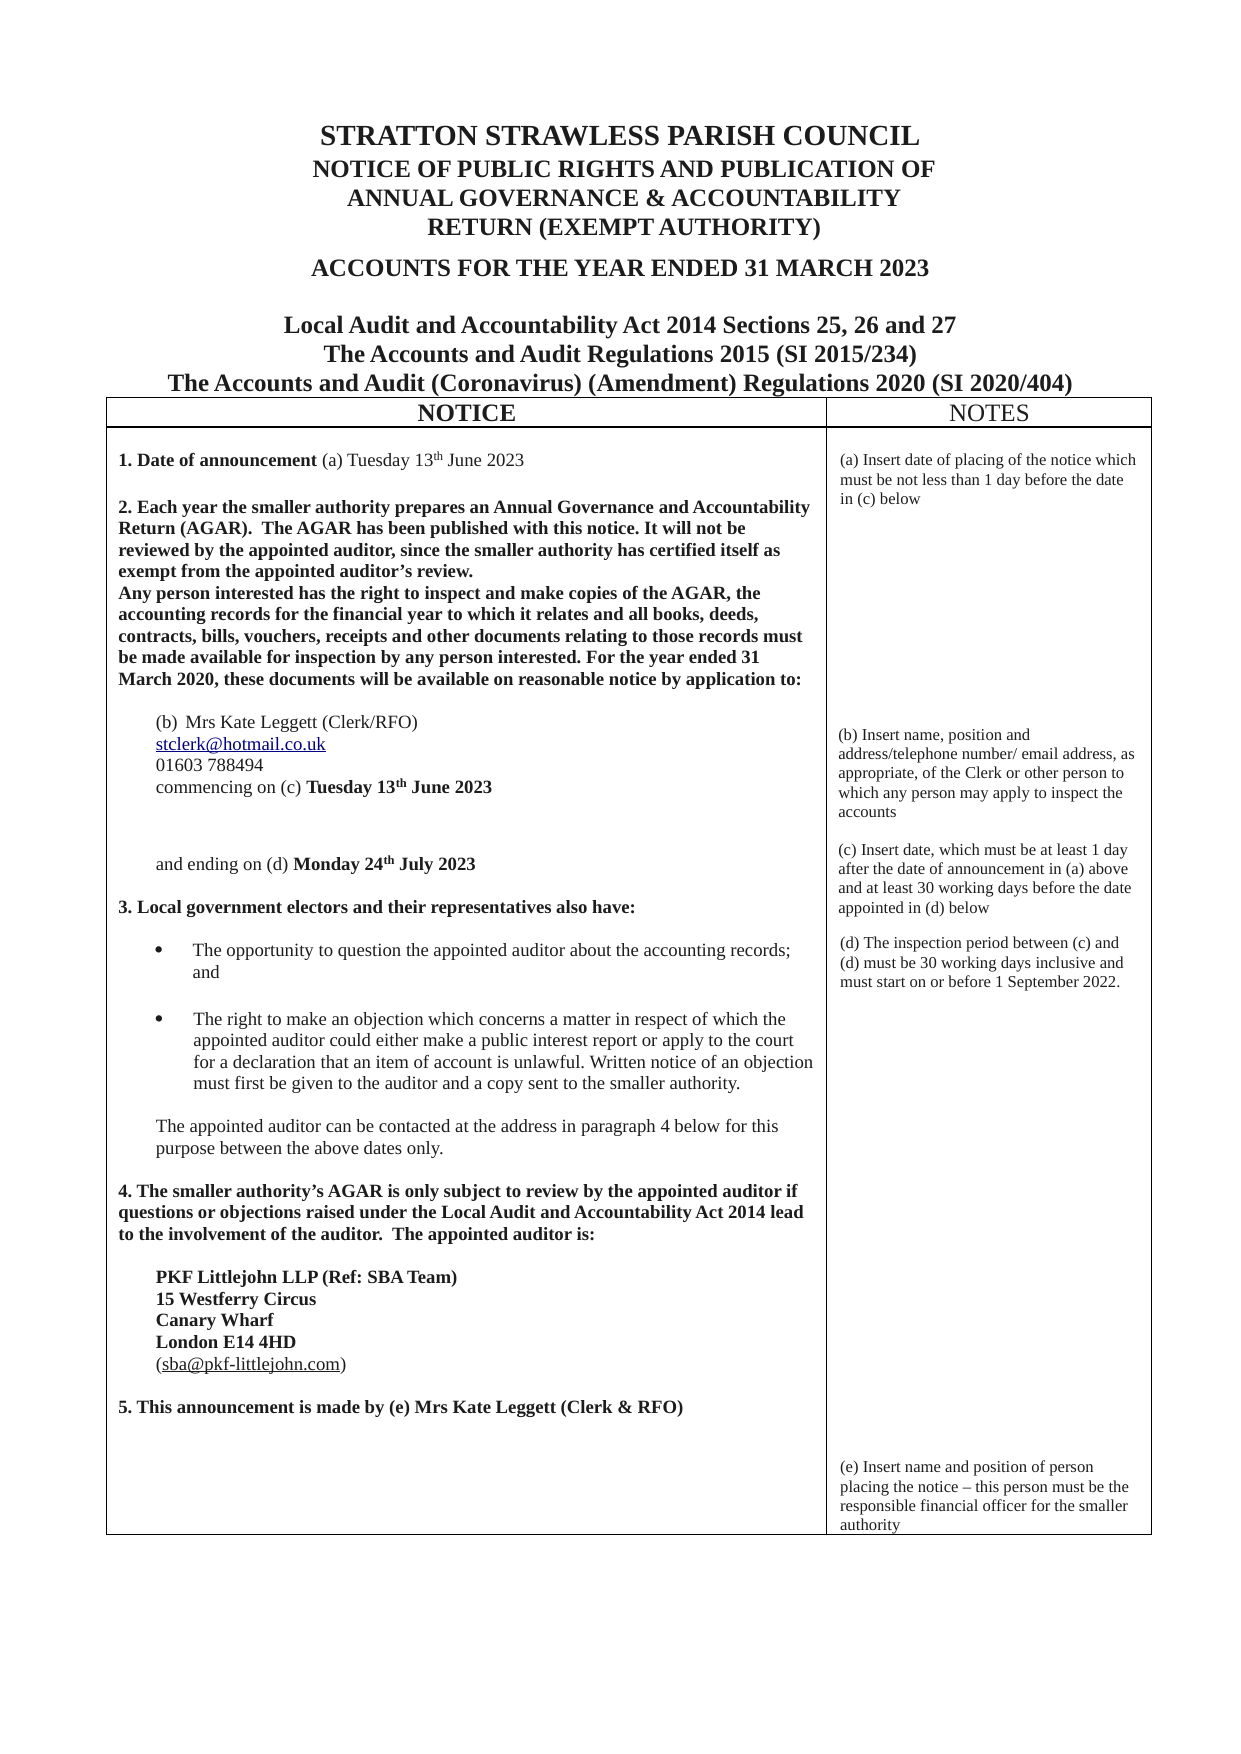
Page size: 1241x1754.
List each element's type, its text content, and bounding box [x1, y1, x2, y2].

text Local Audit and Accountability Act 2014 Sections 25, 26 and 27 [118, 310, 1122, 339]
table_header NOTICE [107, 398, 826, 426]
text NOTICE OF PUBLIC RIGHTS AND PUBLICATION OF ANNUAL GOVERNANCE & ACCOUNTABILITY RETURN (EXEMPT AUTHORITY) [295, 154, 953, 240]
table_cell 1. Date of announcement (a) Tuesday 13th June 2023 2. Each year the smaller authority prepares an Annual Governance and Accountability Return (AGAR). The AGAR has been published with this notice. It will not be reviewed by the appointed auditor, since the smaller authority has certified itself as exempt from the appointed auditor’s review. Any person interested has the right to inspect and make copies of the AGAR, the accounting records for the financial year to which it relates and all books, deeds, contracts, bills, vouchers, receipts and other documents relating to those records must be made available for inspection by any person interested. For the year ended 31 March 2020, these documents will be available on reasonable notice by application to: (b) Mrs Kate Leggett (Clerk/RFO) stclerk@hotmail.co.uk 01603 788494 commencing on (c) Tuesday 13th June 2023 and ending on (d) Monday 24th July 2023 3. Local government electors and their representatives also have: The opportunity to question the appointed auditor about the accounting records; and The right to make an objection which concerns a matter in respect of which the appointed auditor could either make a public interest report or apply to the court for a declaration that an item of account is unlawful. Written notice of an objection must first be given to the auditor and a copy sent to the smaller authority. The appointed auditor can be contacted at the address in paragraph 4 below for this purpose between the above dates only. 4. The smaller authority’s AGAR is only subject to review by the appointed auditor if questions or objections raised under the Local Audit and Accountability Act 2014 lead to the involvement of the auditor. The appointed auditor is: PKF Littlejohn LLP (Ref: SBA Team) 15 Westferry Circus Canary Wharf London E14 4HD (sba@pkf-littlejohn.com) 5. This announcement is made by (e) Mrs Kate Leggett (Clerk & RFO) [107, 428, 826, 1534]
text ACCOUNTS FOR THE YEAR ENDED 31 MARCH 2023 [118, 253, 1122, 282]
text The Accounts and Audit (Coronavirus) (Amendment) Regulations 2020 (SI 2020/404) [118, 368, 1122, 397]
table_cell (a) Insert date of placing of the notice which must be not less than 1 day before the date in (c) below (b) Insert name, position and address/telephone number/ email address, as appropriate, of the Clerk or other person to which any person may apply to inspect the accounts (c) Insert date, which must be at least 1 day after the date of announcement in (a) above and at least 30 working days before the date appointed in (d) below (d) The inspection period between (c) and (d) must be 30 working days inclusive and must start on or before 1 September 2022. (e) Insert name and position of person placing the notice – this person must be the responsible financial officer for the smaller authority [827, 428, 1151, 1534]
text The Accounts and Audit Regulations 2015 (SI 2015/234) [118, 339, 1122, 368]
text STRATTON STRAWLESS PARISH COUNCIL [118, 118, 1122, 152]
table_header NOTES [827, 398, 1151, 426]
